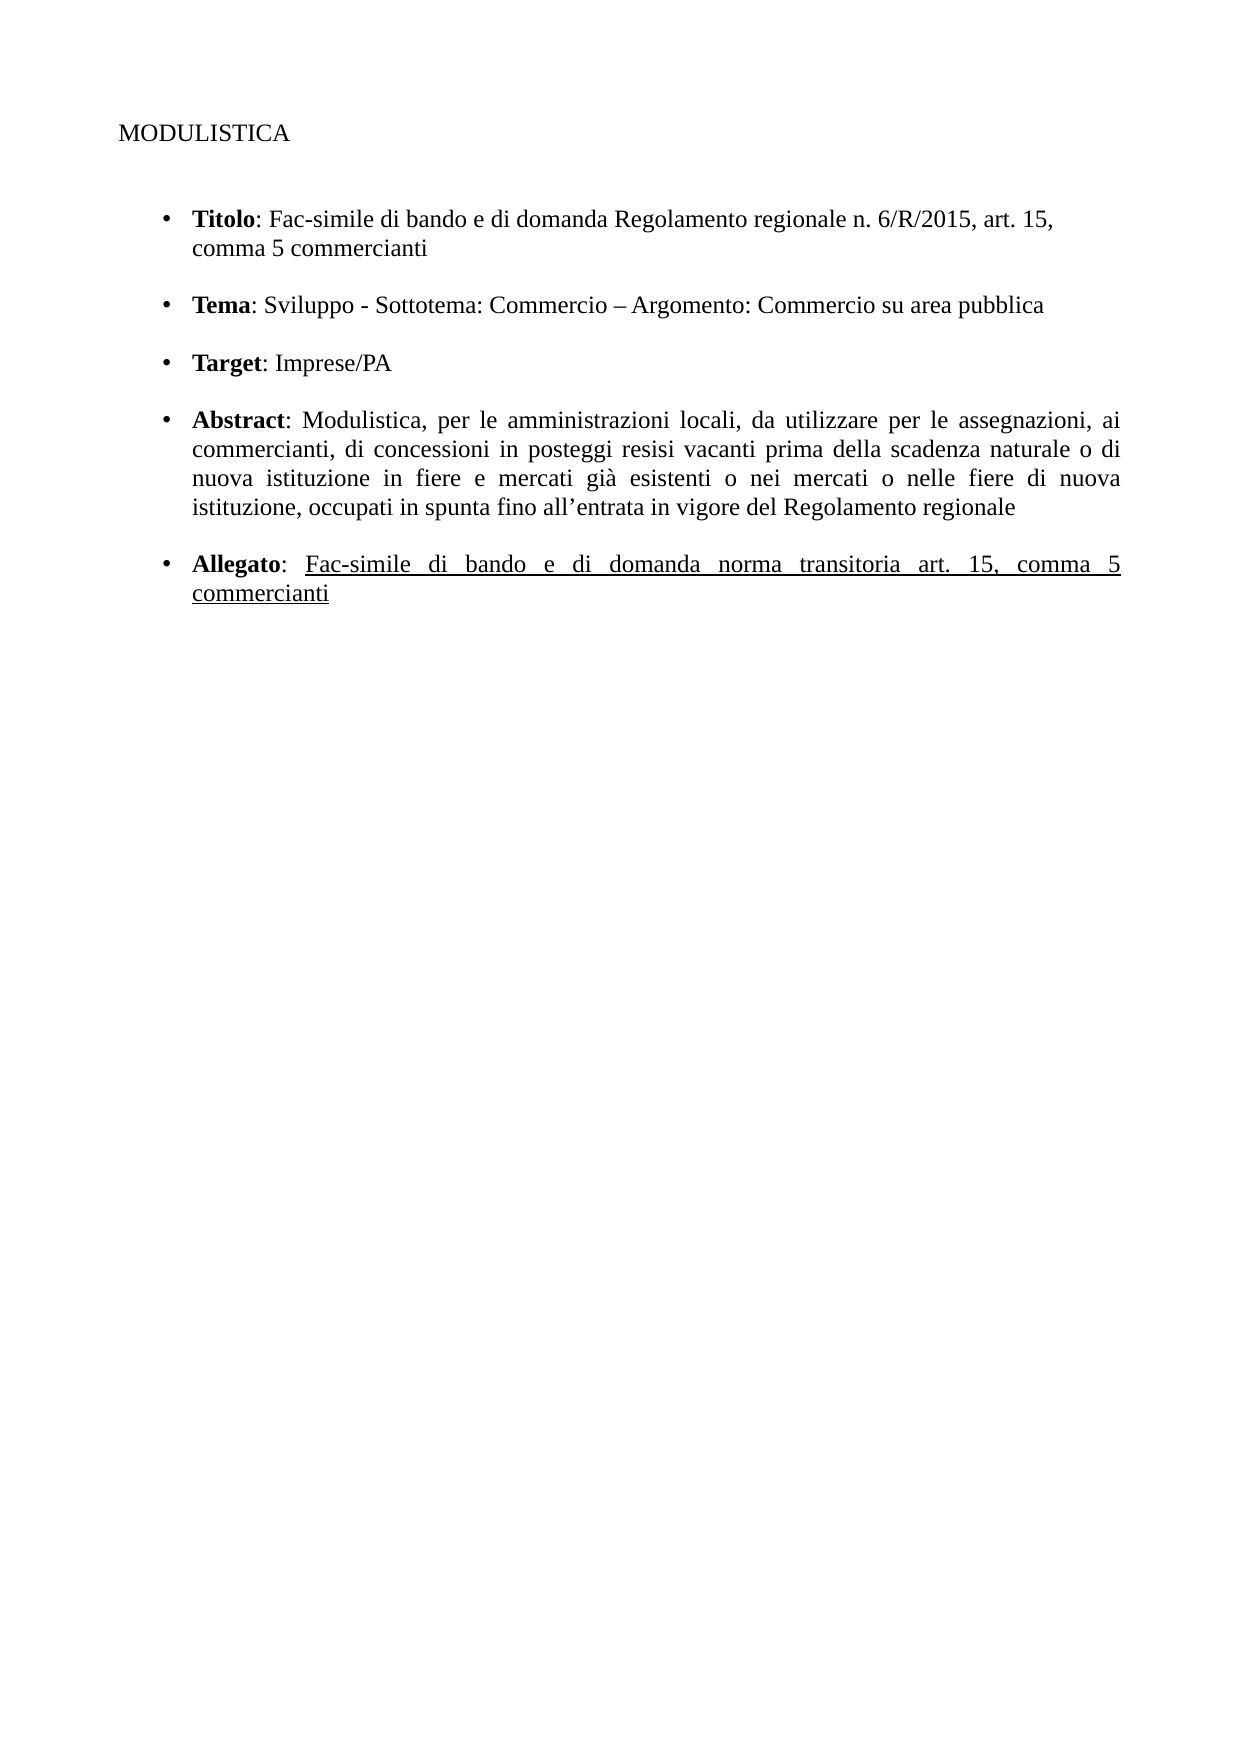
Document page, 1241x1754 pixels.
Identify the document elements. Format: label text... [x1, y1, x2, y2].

list Titolo: Fac-simile di bando e di domanda Regolamento regionale n. 6/R/2015, art. 15, comma 5 commercianti [162, 204, 1122, 262]
list Abstract: Modulistica, per le amministrazioni locali, da utilizzare per le assegnazioni, ai commercianti, di concessioni in posteggi resisi vacanti prima della scadenza naturale o di nuova istituzione in fiere e mercati già esistenti o nei mercati o nelle fiere di nuova istituzione, occupati in spunta fino all’entrata in vigore del Regolamento regionale [162, 406, 1122, 521]
text MODULISTICA [118, 118, 1122, 147]
list Tema: Sviluppo - Sottotema: Commercio – Argomento: Commercio su area pubblica [162, 291, 1122, 319]
list Target: Imprese/PA [162, 348, 1122, 377]
list Allegato: Fac-simile di bando e di domanda norma transitoria art. 15, comma 5 commercianti [162, 549, 1122, 607]
